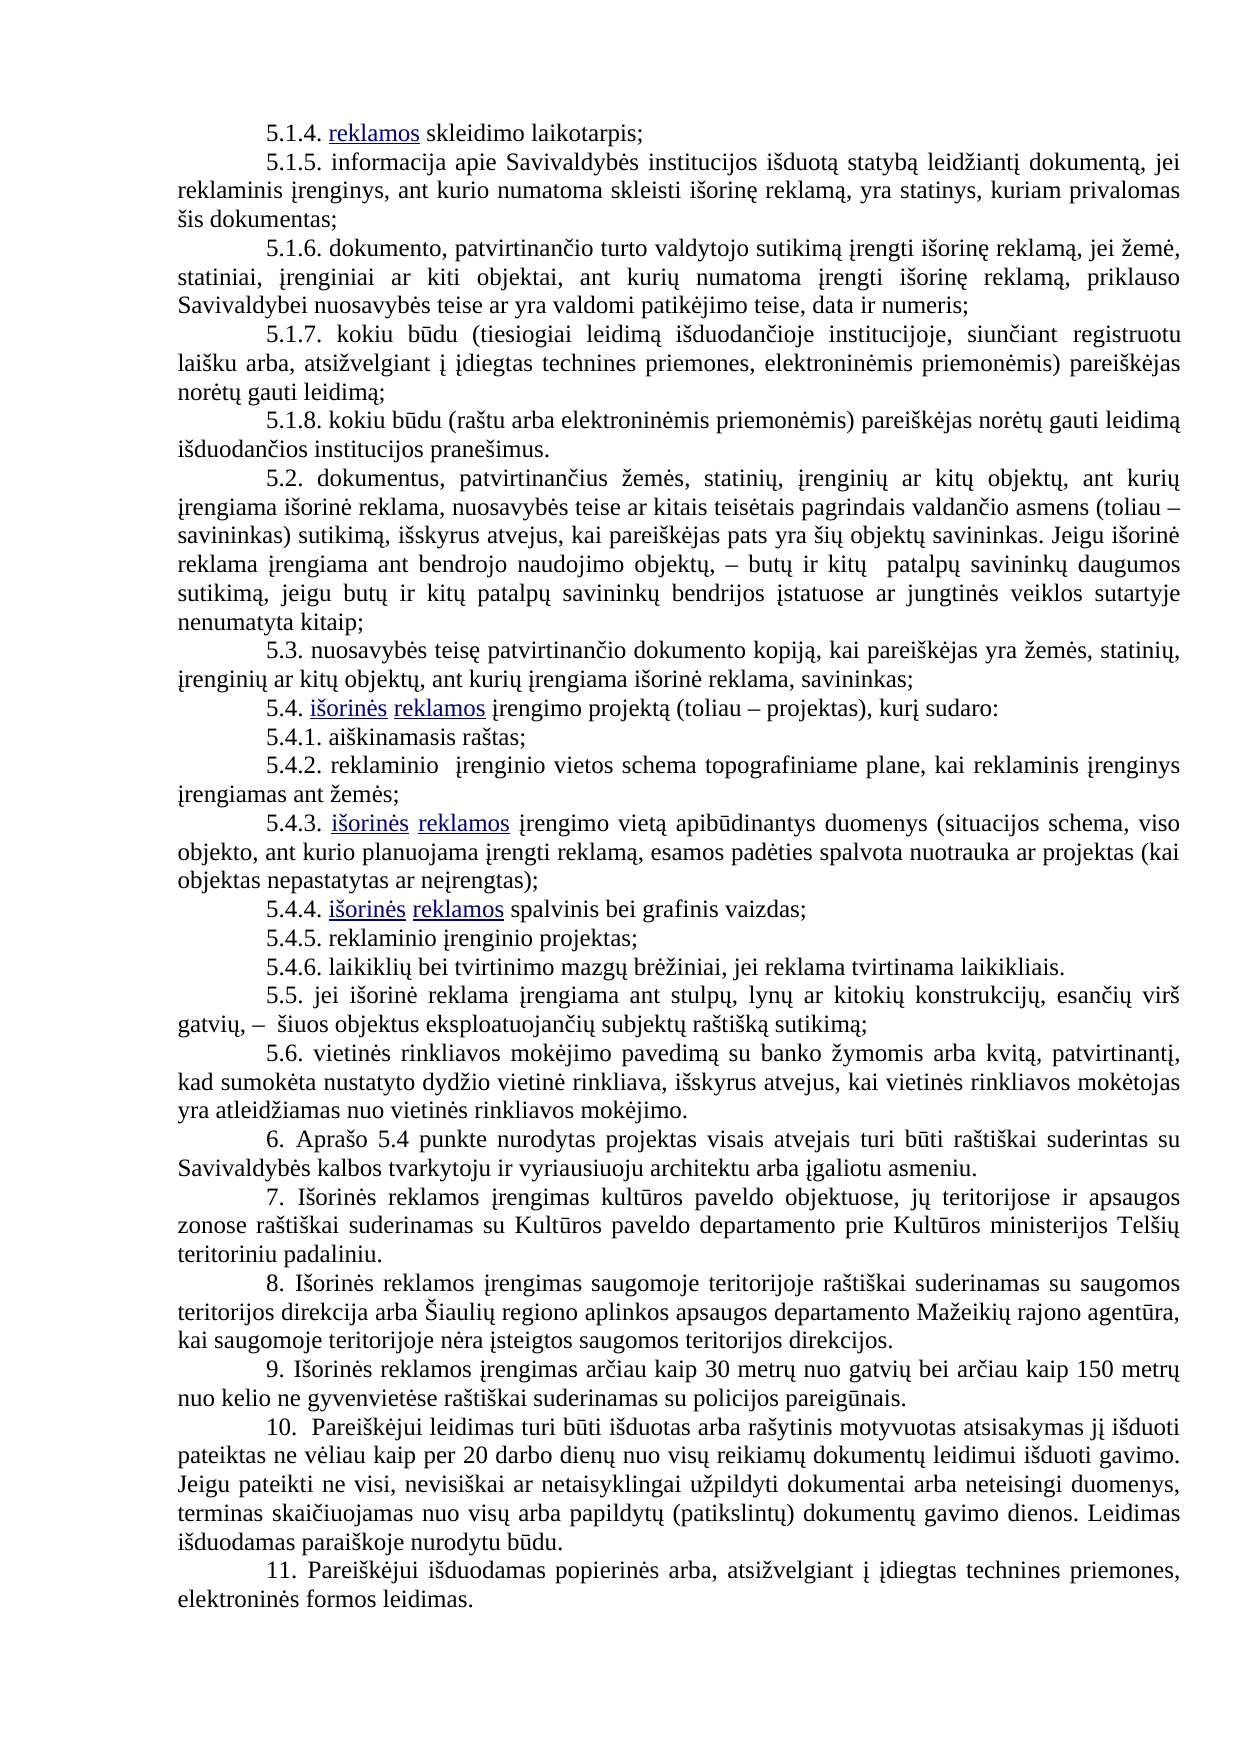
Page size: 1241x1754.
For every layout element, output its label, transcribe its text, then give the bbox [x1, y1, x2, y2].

text 10. Pareiškėjui leidimas turi būti išduotas arba rašytinis motyvuotas atsisakymas jį išduoti pateiktas ne vėliau kaip per 20 darbo dienų nuo visų reikiamų dokumentų leidimui išduoti gavimo. Jeigu pateikti ne visi, nevisiškai ar netaisyklingai užpildyti dokumentai arba neteisingi duomenys, terminas skaičiuojamas nuo visų arba papildytų (patikslintų) dokumentų gavimo dienos. Leidimas išduodamas paraiškoje nurodytu būdu. [177, 1412, 1181, 1556]
text 6. Aprašo 5.4 punkte nurodytas projektas visais atvejais turi būti raštiškai suderintas su Savivaldybės kalbos tvarkytoju ir vyriausiuoju architektu arba įgaliotu asmeniu. [177, 1124, 1181, 1182]
text 5.4.2. reklaminio įrenginio vietos schema topografiniame plane, kai reklaminis įrenginys įrengiamas ant žemės; [177, 751, 1181, 808]
text 8. Išorinės reklamos įrengimas saugomoje teritorijoje raštiškai suderinamas su saugomos teritorijos direkcija arba Šiaulių regiono aplinkos apsaugos departamento Mažeikių rajono agentūra, kai saugomoje teritorijoje nėra įsteigtos saugomos teritorijos direkcijos. [177, 1268, 1181, 1354]
text 5.4.6. laikiklių bei tvirtinimo mazgų brėžiniai, jei reklama tvirtinama laikikliais. [177, 952, 1181, 981]
text 5.4.5. reklaminio įrenginio projektas; [177, 923, 1181, 952]
text 5.1.5. informacija apie Savivaldybės institucijos išduotą statybą leidžiantį dokumentą, jei reklaminis įrenginys, ant kurio numatoma skleisti išorinę reklamą, yra statinys, kuriam privalomas šis dokumentas; [177, 147, 1181, 233]
text 5.4.1. aiškinamasis raštas; [177, 722, 1181, 751]
text 5.1.8. kokiu būdu (raštu arba elektroninėmis priemonėmis) pareiškėjas norėtų gauti leidimą išduodančios institucijos pranešimus. [177, 406, 1181, 463]
text 11. Pareiškėjui išduodamas popierinės arba, atsižvelgiant į įdiegtas technines priemones, elektroninės formos leidimas. [177, 1556, 1181, 1613]
text 5.4.3. išorinės reklamos įrengimo vietą apibūdinantys duomenys (situacijos schema, viso objekto, ant kurio planuojama įrengti reklamą, esamos padėties spalvota nuotrauka ar projektas (kai objektas nepastatytas ar neįrengtas); [177, 808, 1181, 894]
text 5.5. jei išorinė reklama įrengiama ant stulpų, lynų ar kitokių konstrukcijų, esančių virš gatvių, – šiuos objektus eksploatuojančių subjektų raštišką sutikimą; [177, 981, 1181, 1038]
text 5.3. nuosavybės teisę patvirtinančio dokumento kopiją, kai pareiškėjas yra žemės, statinių, įrenginių ar kitų objektų, ant kurių įrengiama išorinė reklama, savininkas; [177, 636, 1181, 693]
text 7. Išorinės reklamos įrengimas kultūros paveldo objektuose, jų teritorijose ir apsaugos zonose raštiškai suderinamas su Kultūros paveldo departamento prie Kultūros ministerijos Telšių teritoriniu padaliniu. [177, 1182, 1181, 1268]
text 9. Išorinės reklamos įrengimas arčiau kaip 30 metrų nuo gatvių bei arčiau kaip 150 metrų nuo kelio ne gyvenvietėse raštiškai suderinamas su policijos pareigūnais. [177, 1354, 1181, 1412]
text 5.1.6. dokumento, patvirtinančio turto valdytojo sutikimą įrengti išorinę reklamą, jei žemė, statiniai, įrenginiai ar kiti objektai, ant kurių numatoma įrengti išorinę reklamą, priklauso Savivaldybei nuosavybės teise ar yra valdomi patikėjimo teise, data ir numeris; [177, 233, 1181, 319]
text 5.6. vietinės rinkliavos mokėjimo pavedimą su banko žymomis arba kvitą, patvirtinantį, kad sumokėta nustatyto dydžio vietinė rinkliava, išskyrus atvejus, kai vietinės rinkliavos mokėtojas yra atleidžiamas nuo vietinės rinkliavos mokėjimo. [177, 1038, 1181, 1124]
text 5.4. išorinės reklamos įrengimo projektą (toliau – projektas), kurį sudaro: [177, 693, 1181, 722]
text 5.2. dokumentus, patvirtinančius žemės, statinių, įrenginių ar kitų objektų, ant kurių įrengiama išorinė reklama, nuosavybės teise ar kitais teisėtais pagrindais valdančio asmens (toliau – savininkas) sutikimą, išskyrus atvejus, kai pareiškėjas pats yra šių objektų savininkas. Jeigu išorinė reklama įrengiama ant bendrojo naudojimo objektų, – butų ir kitų patalpų savininkų daugumos sutikimą, jeigu butų ir kitų patalpų savininkų bendrijos įstatuose ar jungtinės veiklos sutartyje nenumatyta kitaip; [177, 463, 1181, 636]
text 5.4.4. išorinės reklamos spalvinis bei grafinis vaizdas; [177, 894, 1181, 923]
text 5.1.7. kokiu būdu (tiesiogiai leidimą išduodančioje institucijoje, siunčiant registruotu laišku arba, atsižvelgiant į įdiegtas technines priemones, elektroninėmis priemonėmis) pareiškėjas norėtų gauti leidimą; [177, 319, 1181, 406]
text 5.1.4. reklamos skleidimo laikotarpis; [177, 118, 1181, 147]
